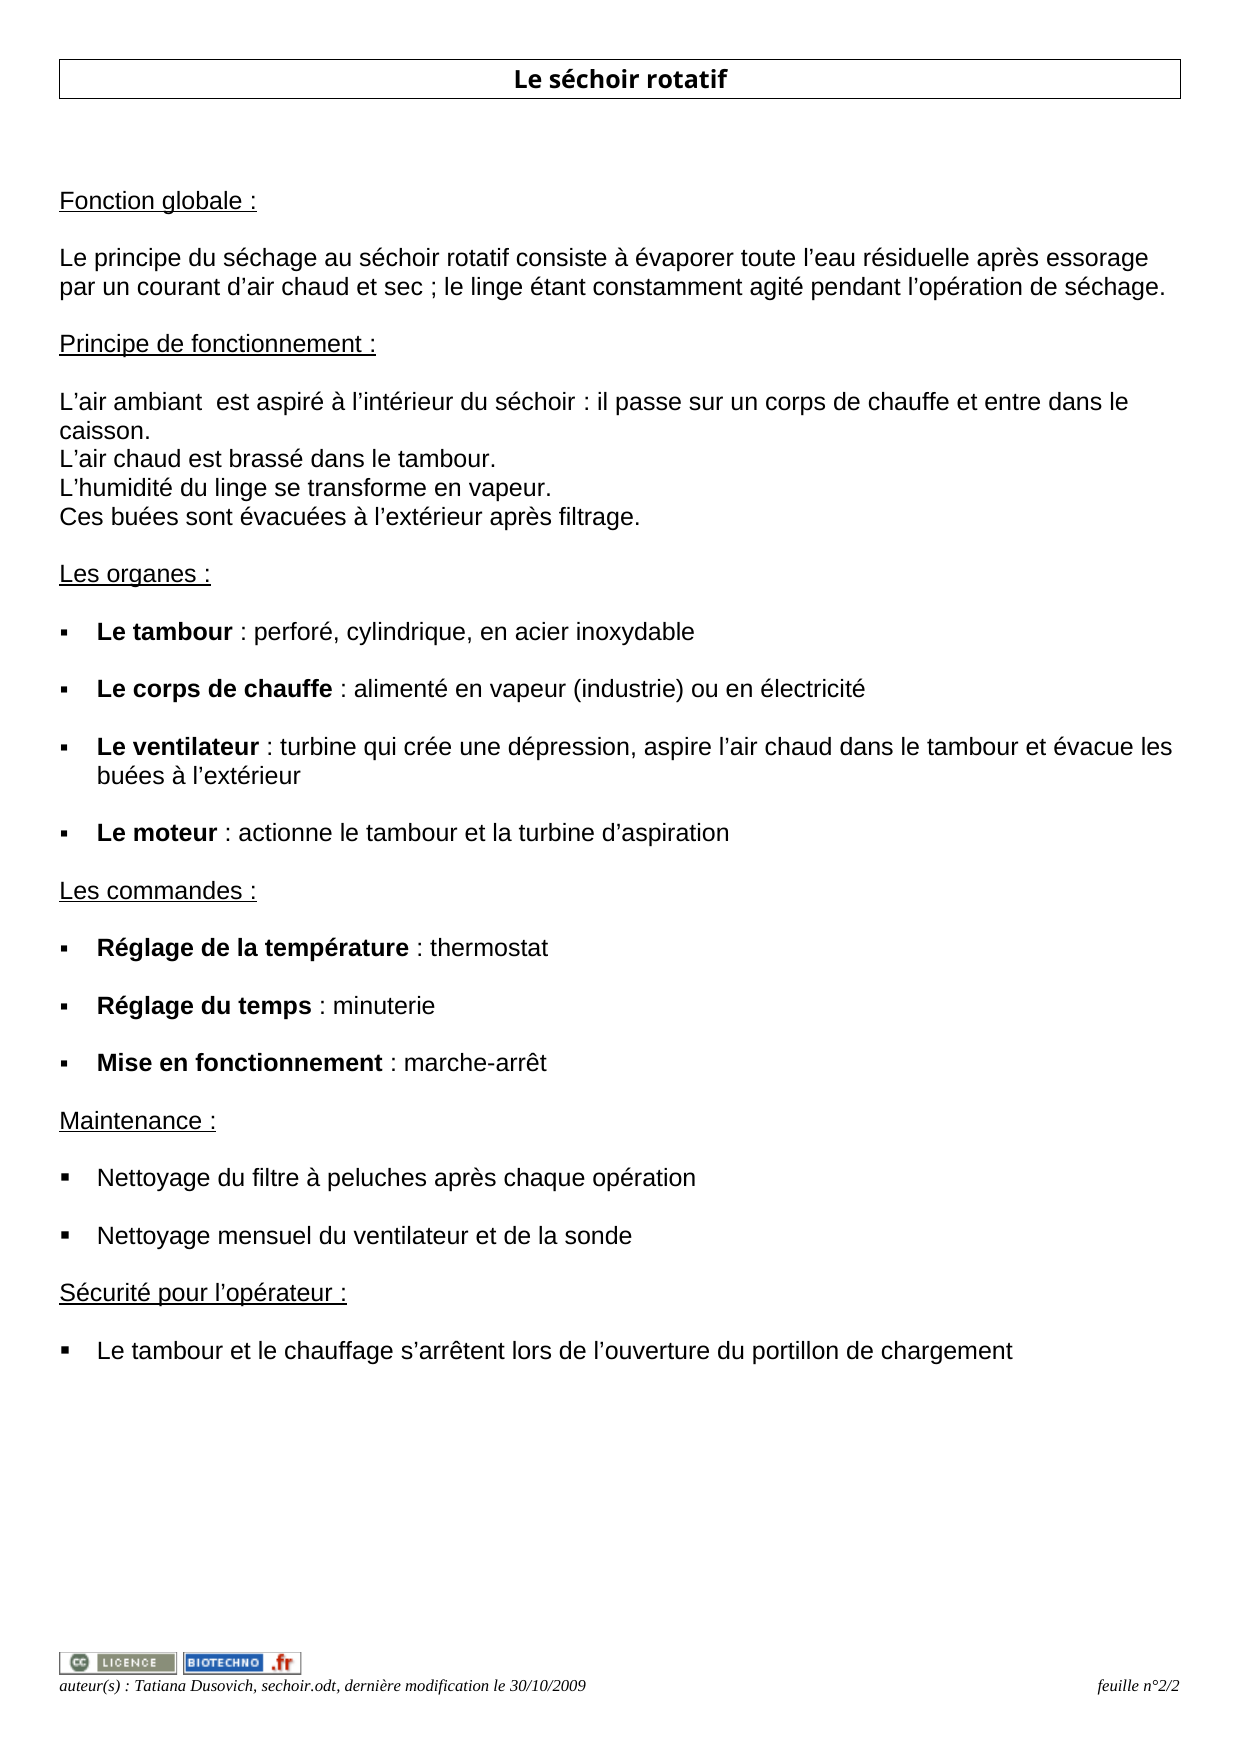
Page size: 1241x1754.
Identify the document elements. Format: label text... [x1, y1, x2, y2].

text Le principe du séchage au séchoir rotatif consiste à évaporer toute l’eau résiduelle après essorage par un courant d’air chaud et sec ; le linge étant constamment agité pendant l’opération de séchage. [59, 243, 1181, 301]
text L’humidité du linge se transforme en vapeur. [59, 473, 1181, 502]
text Les commandes : [59, 876, 1181, 904]
text Les organes : [59, 559, 1181, 588]
text Principe de fonctionnement : [59, 329, 1181, 358]
text Sécurité pour l’opérateur : [59, 1278, 1181, 1307]
list Le corps de chauffe : alimenté en vapeur (industrie) ou en électricité [59, 674, 1181, 703]
list Le ventilateur : turbine qui crée une dépression, aspire l’air chaud dans le tambour et évacue les buées à l’extérieur [59, 732, 1181, 789]
title Le séchoir rotatif [60, 60, 1180, 98]
list Mise en fonctionnement : marche-arrêt [59, 1048, 1181, 1077]
text L’air chaud est brassé dans le tambour. [59, 444, 1181, 473]
list Le tambour : perforé, cylindrique, en acier inoxydable [59, 617, 1181, 646]
picture [59, 1652, 178, 1675]
list Réglage du temps : minuterie [59, 991, 1181, 1019]
text Maintenance : [59, 1106, 1181, 1134]
list Nettoyage du filtre à peluches après chaque opération [59, 1163, 1181, 1192]
picture [183, 1652, 302, 1675]
text L’air ambiant est aspiré à l’intérieur du séchoir : il passe sur un corps de chauffe et entre dans le caisson. [59, 387, 1181, 444]
text Fonction globale : [59, 186, 1181, 214]
list Le tambour et le chauffage s’arrêtent lors de l’ouverture du portillon de chargement [59, 1336, 1181, 1365]
list Nettoyage mensuel du ventilateur et de la sonde [59, 1221, 1181, 1249]
list Réglage de la température : thermostat [59, 933, 1181, 962]
list Le moteur : actionne le tambour et la turbine d’aspiration [59, 818, 1181, 847]
text Ces buées sont évacuées à l’extérieur après filtrage. [59, 502, 1181, 531]
